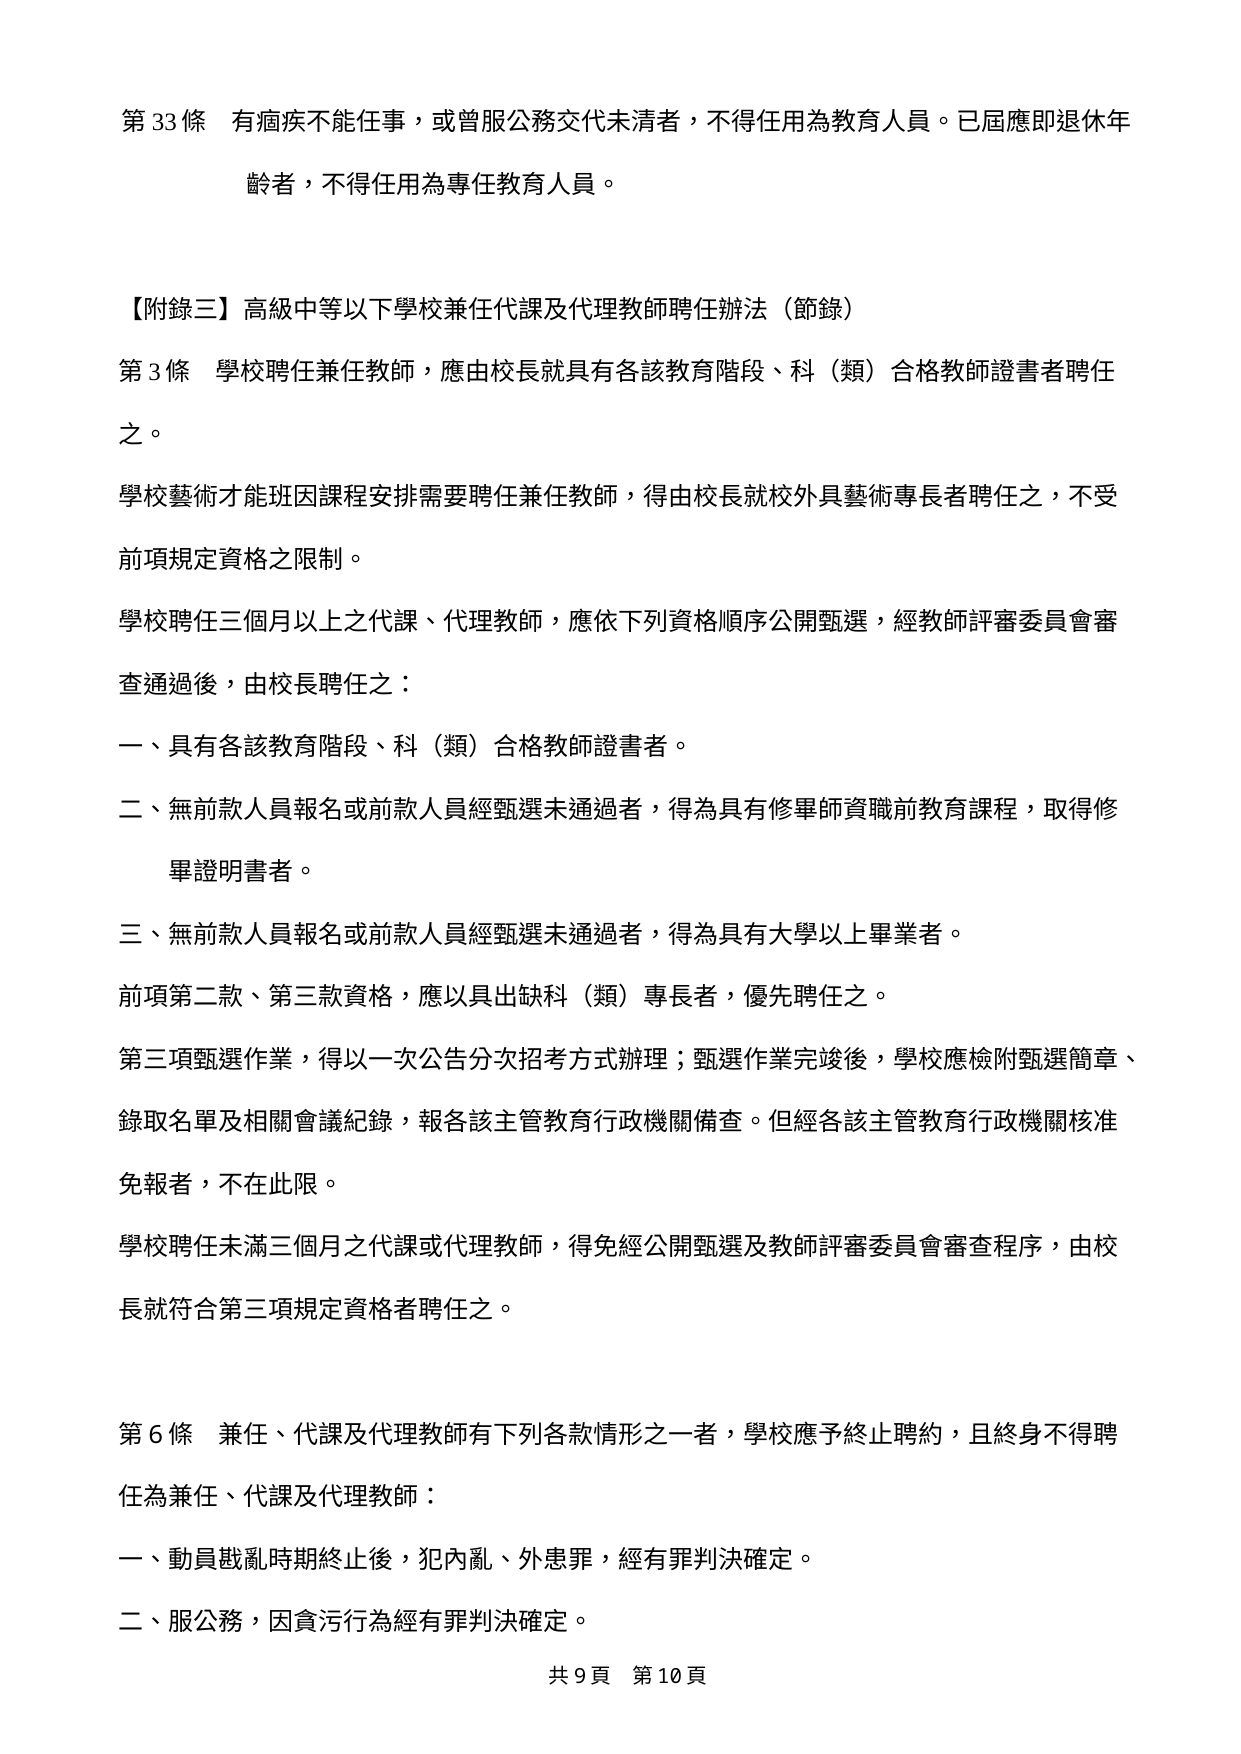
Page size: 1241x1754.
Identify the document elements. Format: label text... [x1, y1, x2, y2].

text 學校聘任三個月以上之代課、代理教師，應依下列資格順序公開甄選，經教師評審委員會審查通過後，由校長聘任之： [118, 578, 1137, 703]
text 一、動員戡亂時期終止後，犯內亂、外患罪，經有罪判決確定。 [118, 1516, 1137, 1578]
text 三、無前款人員報名或前款人員經甄選未通過者，得為具有大學以上畢業者。 [118, 891, 1137, 953]
text 前項第二款、第三款資格，應以具出缺科（類）專長者，優先聘任之。 [118, 953, 1137, 1016]
text 二、無前款人員報名或前款人員經甄選未通過者，得為具有修畢師資職前教育課程，取得修畢證明書者。 [118, 766, 1137, 891]
text 第三項甄選作業，得以一次公告分次招考方式辦理；甄選作業完竣後，學校應檢附甄選簡章、錄取名單及相關會議紀錄，報各該主管教育行政機關備查。但經各該主管教育行政機關核准免報者，不在此限。 [118, 1016, 1137, 1203]
text 第33條 有痼疾不能任事，或曾服公務交代未清者，不得任用為教育人員。已屆應即退休年齡者，不得任用為專任教育人員。 [122, 78, 1137, 203]
text 二、服公務，因貪污行為經有罪判決確定。 [118, 1578, 1137, 1641]
text 第3條 學校聘任兼任教師，應由校長就具有各該教育階段、科（類）合格教師證書者聘任之。 [118, 328, 1137, 453]
text 【附錄三】高級中等以下學校兼任代課及代理教師聘任辦法（節錄） [118, 266, 1137, 328]
text 學校聘任未滿三個月之代課或代理教師，得免經公開甄選及教師評審委員會審查程序，由校長就符合第三項規定資格者聘任之。 [118, 1203, 1137, 1328]
text 學校藝術才能班因課程安排需要聘任兼任教師，得由校長就校外具藝術專長者聘任之，不受前項規定資格之限制。 [118, 453, 1137, 578]
text 第6條 兼任、代課及代理教師有下列各款情形之一者，學校應予終止聘約，且終身不得聘任為兼任、代課及代理教師： [118, 1391, 1137, 1516]
text 一、具有各該教育階段、科（類）合格教師證書者。 [118, 703, 1137, 766]
